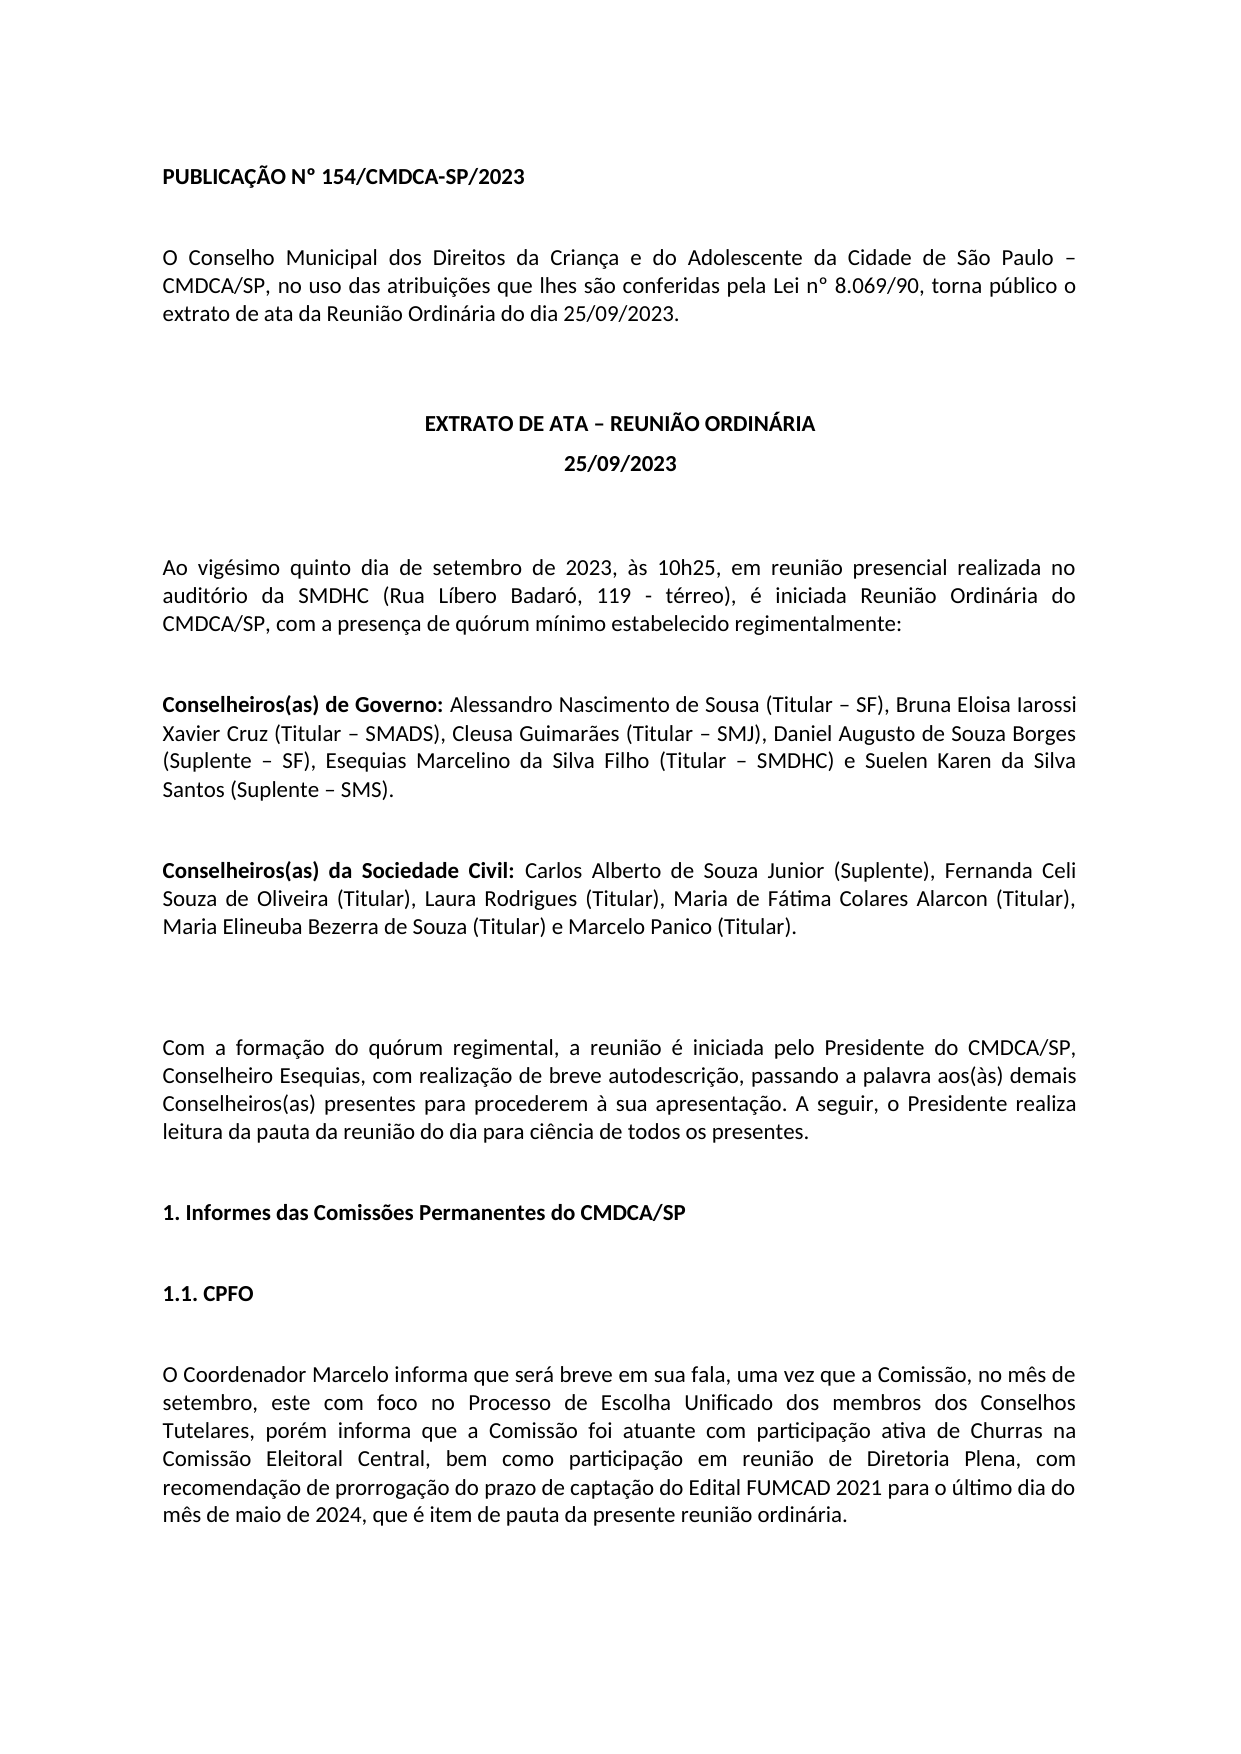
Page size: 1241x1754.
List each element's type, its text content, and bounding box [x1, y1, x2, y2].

text EXTRATO DE ATA – REUNIÃO ORDINÁRIA [162, 381, 1078, 437]
text PUBLICAÇÃO Nº 154/CMDCA-SP/2023 [162, 162, 1078, 191]
text 25/09/2023 [162, 449, 1078, 477]
text O Coordenador Marcelo informa que será breve em sua fala, uma vez que a Comissão, no mês de setembro, este com foco no Processo de Escolha Unificado dos membros dos Conselhos Tutelares, porém informa que a Comissão foi atuante com participação ativa de Churras na Comissão Eleitoral Central, bem como participação em reunião de Diretoria Plena, com recomendação de prorrogação do prazo de captação do Edital FUMCAD 2021 para o último dia do mês de maio de 2024, que é item de pauta da presente reunião ordinária. [162, 1361, 1078, 1529]
text O Conselho Municipal dos Direitos da Criança e do Adolescente da Cidade de São Paulo – CMDCA/SP, no uso das atribuições que lhes são conferidas pela Lei nº 8.069/90, torna público o extrato de ata da Reunião Ordinária do dia 25/09/2023. [162, 243, 1078, 328]
text 1. Informes das Comissões Permanentes do CMDCA/SP [162, 1198, 1078, 1226]
text Com a formação do quórum regimental, a reunião é iniciada pelo Presidente do CMDCA/SP, Conselheiro Esequias, com realização de breve autodescrição, passando a palavra aos(às) demais Conselheiros(as) presentes para procederem à sua apresentação. A seguir, o Presidente realiza leitura da pauta da reunião do dia para ciência de todos os presentes. [162, 1033, 1078, 1145]
text Conselheiros(as) da Sociedade Civil: Carlos Alberto de Souza Junior (Suplente), Fernanda Celi Souza de Oliveira (Titular), Laura Rodrigues (Titular), Maria de Fátima Colares Alarcon (Titular), Maria Elineuba Bezerra de Souza (Titular) e Marcelo Panico (Titular). [162, 856, 1078, 940]
text Ao vigésimo quinto dia de setembro de 2023, às 10h25, em reunião presencial realizada no auditório da SMDHC (Rua Líbero Badaró, 119 - térreo), é iniciada Reunião Ordinária do CMDCA/SP, com a presença de quórum mínimo estabelecido regimentalmente: [162, 553, 1078, 638]
text Conselheiros(as) de Governo: Alessandro Nascimento de Sousa (Titular – SF), Bruna Eloisa Iarossi Xavier Cruz (Titular – SMADS), Cleusa Guimarães (Titular – SMJ), Daniel Augusto de Souza Borges (Suplente – SF), Esequias Marcelino da Silva Filho (Titular – SMDHC) e Suelen Karen da Silva Santos (Suplente – SMS). [162, 691, 1078, 803]
text 1.1. CPFO [162, 1279, 1078, 1307]
